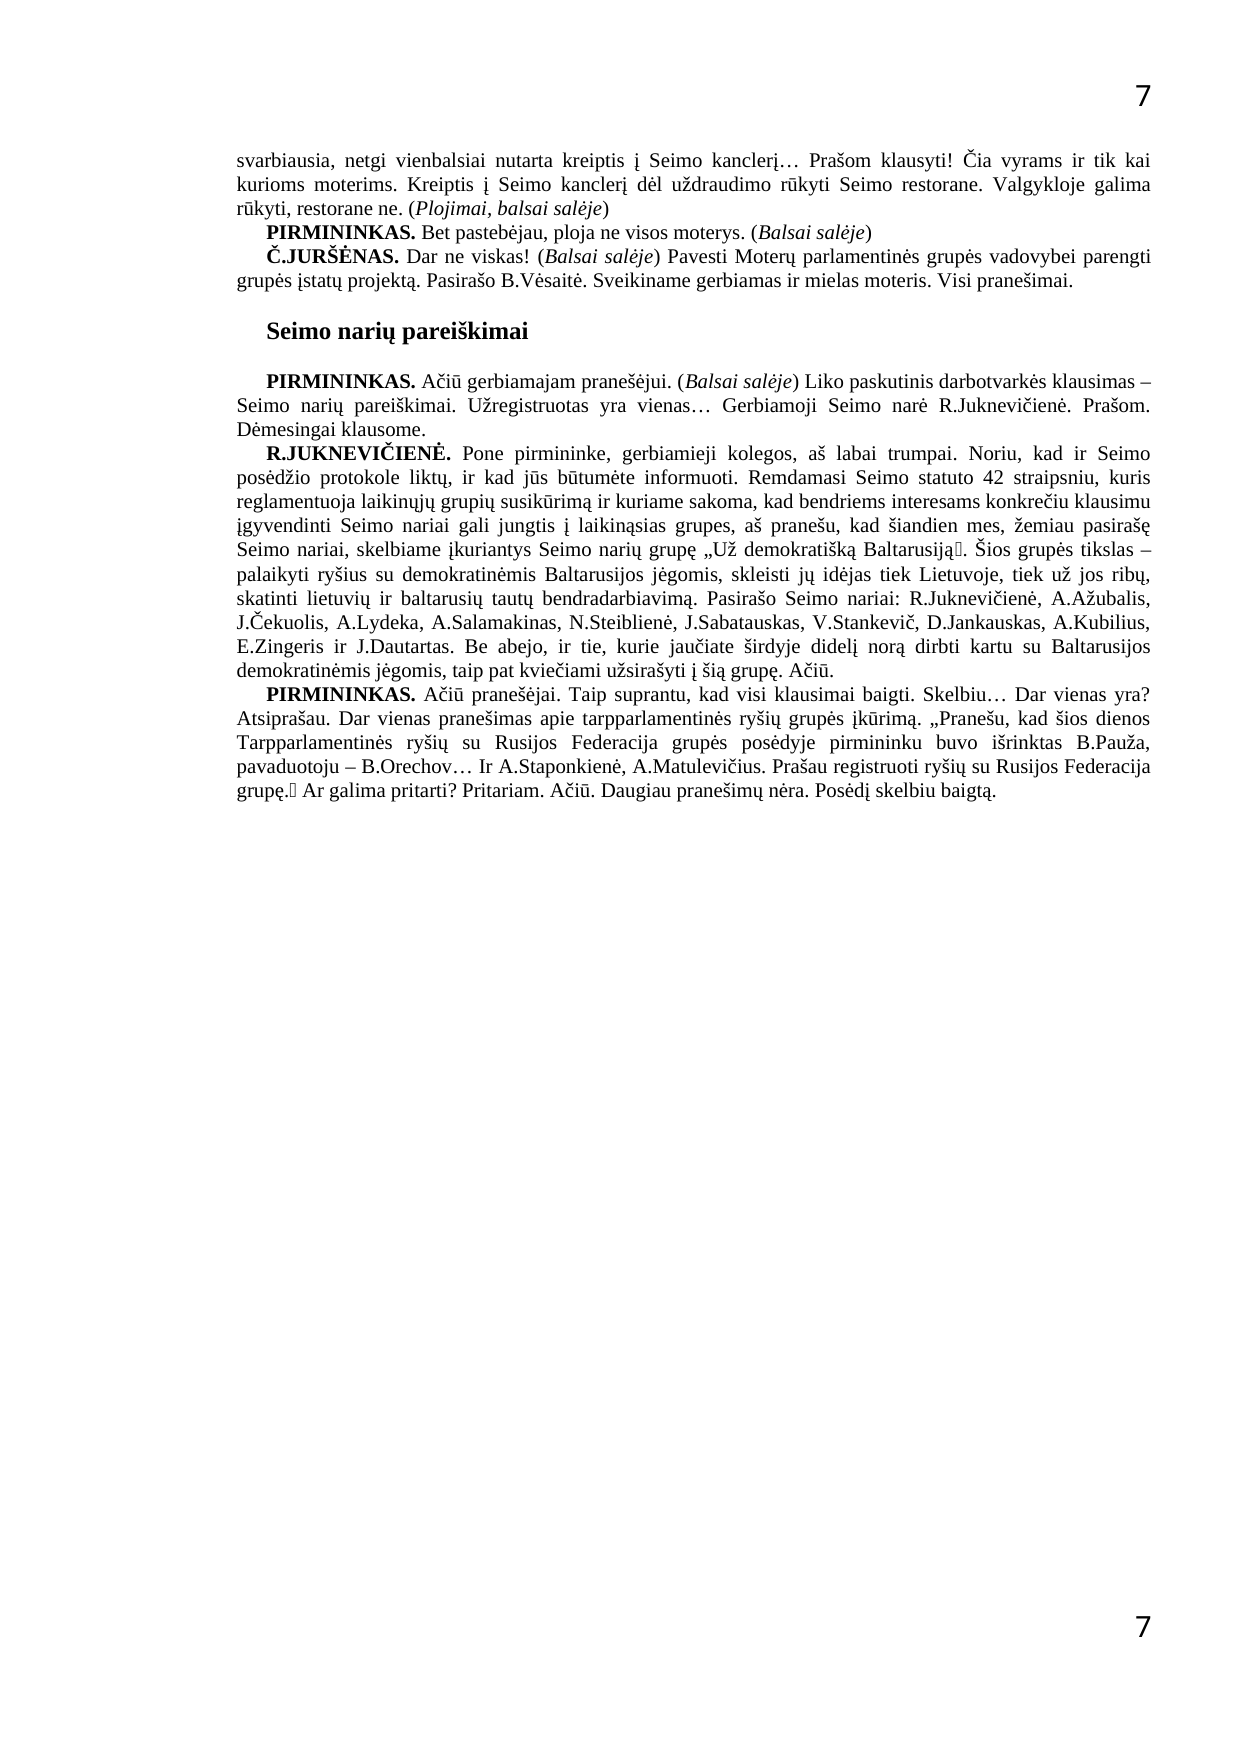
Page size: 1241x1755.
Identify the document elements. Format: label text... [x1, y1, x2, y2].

text svarbiausia, netgi vienbalsiai nutarta kreiptis į Seimo kanclerį… Prašom klausyti! Čia vyrams ir tik kai kurioms moterims. Kreiptis į Seimo kanclerį dėl uždraudimo rūkyti Seimo restorane. Valgykloje galima rūkyti, restorane ne. (Plojimai, balsai salėje) [236, 148, 1152, 220]
text PIRMININKAS. Ačiū pranešėjai. Taip suprantu, kad visi klausimai baigti. Skelbiu… Dar vienas yra? Atsiprašau. Dar vienas pranešimas apie tarpparlamentinės ryšių grupės įkūrimą. „Pranešu, kad šios dienos Tarpparlamentinės ryšių su Rusijos Federacija grupės posėdyje pirmininku buvo išrinktas B.Pauža, pavaduotoju – B.Orechov… Ir A.Staponkienė, A.Matulevičius. Prašau registruoti ryšių su Rusijos Federacija grupę. Ar galima pritarti? Pritariam. Ačiū. Daugiau pranešimų nėra. Posėdį skelbiu baigtą. [236, 682, 1152, 802]
text PIRMININKAS. Ačiū gerbiamajam pranešėjui. (Balsai salėje) Liko paskutinis darbotvarkės klausimas – Seimo narių pareiškimai. Užregistruotas yra vienas… Gerbiamoji Seimo narė R.Juknevičienė. Prašom. Dėmesingai klausome. [236, 369, 1152, 441]
text Č.JURŠĖNAS. Dar ne viskas! (Balsai salėje) Pavesti Moterų parlamentinės grupės vadovybei parengti grupės įstatų projektą. Pasirašo B.Vėsaitė. Sveikiname gerbiamas ir mielas moteris. Visi pranešimai. [236, 244, 1152, 292]
text R.JUKNEVIČIENĖ. Pone pirmininke, gerbiamieji kolegos, aš labai trumpai. Noriu, kad ir Seimo posėdžio protokole liktų, ir kad jūs būtumėte informuoti. Remdamasi Seimo statuto 42 straipsniu, kuris reglamentuoja laikinųjų grupių susikūrimą ir kuriame sakoma, kad bendriems interesams konkrečiu klausimu įgyvendinti Seimo nariai gali jungtis į laikinąsias grupes, aš pranešu, kad šiandien mes, žemiau pasirašę Seimo nariai, skelbiame įkuriantys Seimo narių grupę „Už demokratišką Baltarusiją. Šios grupės tikslas – palaikyti ryšius su demokratinėmis Baltarusijos jėgomis, skleisti jų idėjas tiek Lietuvoje, tiek už jos ribų, skatinti lietuvių ir baltarusių tautų bendradarbiavimą. Pasirašo Seimo nariai: R.Juknevičienė, A.Ažubalis, J.Čekuolis, A.Lydeka, A.Salamakinas, N.Steiblienė, J.Sabatauskas, V.Stankevič, D.Jankauskas, A.Kubilius, E.Zingeris ir J.Dautartas. Be abejo, ir tie, kurie jaučiate širdyje didelį norą dirbti kartu su Baltarusijos demokratinėmis jėgomis, taip pat kviečiami užsirašyti į šią grupę. Ačiū. [236, 441, 1152, 682]
text Seimo narių pareiškimai [236, 316, 1152, 345]
text PIRMININKAS. Bet pastebėjau, ploja ne visos moterys. (Balsai salėje) [236, 220, 1152, 244]
